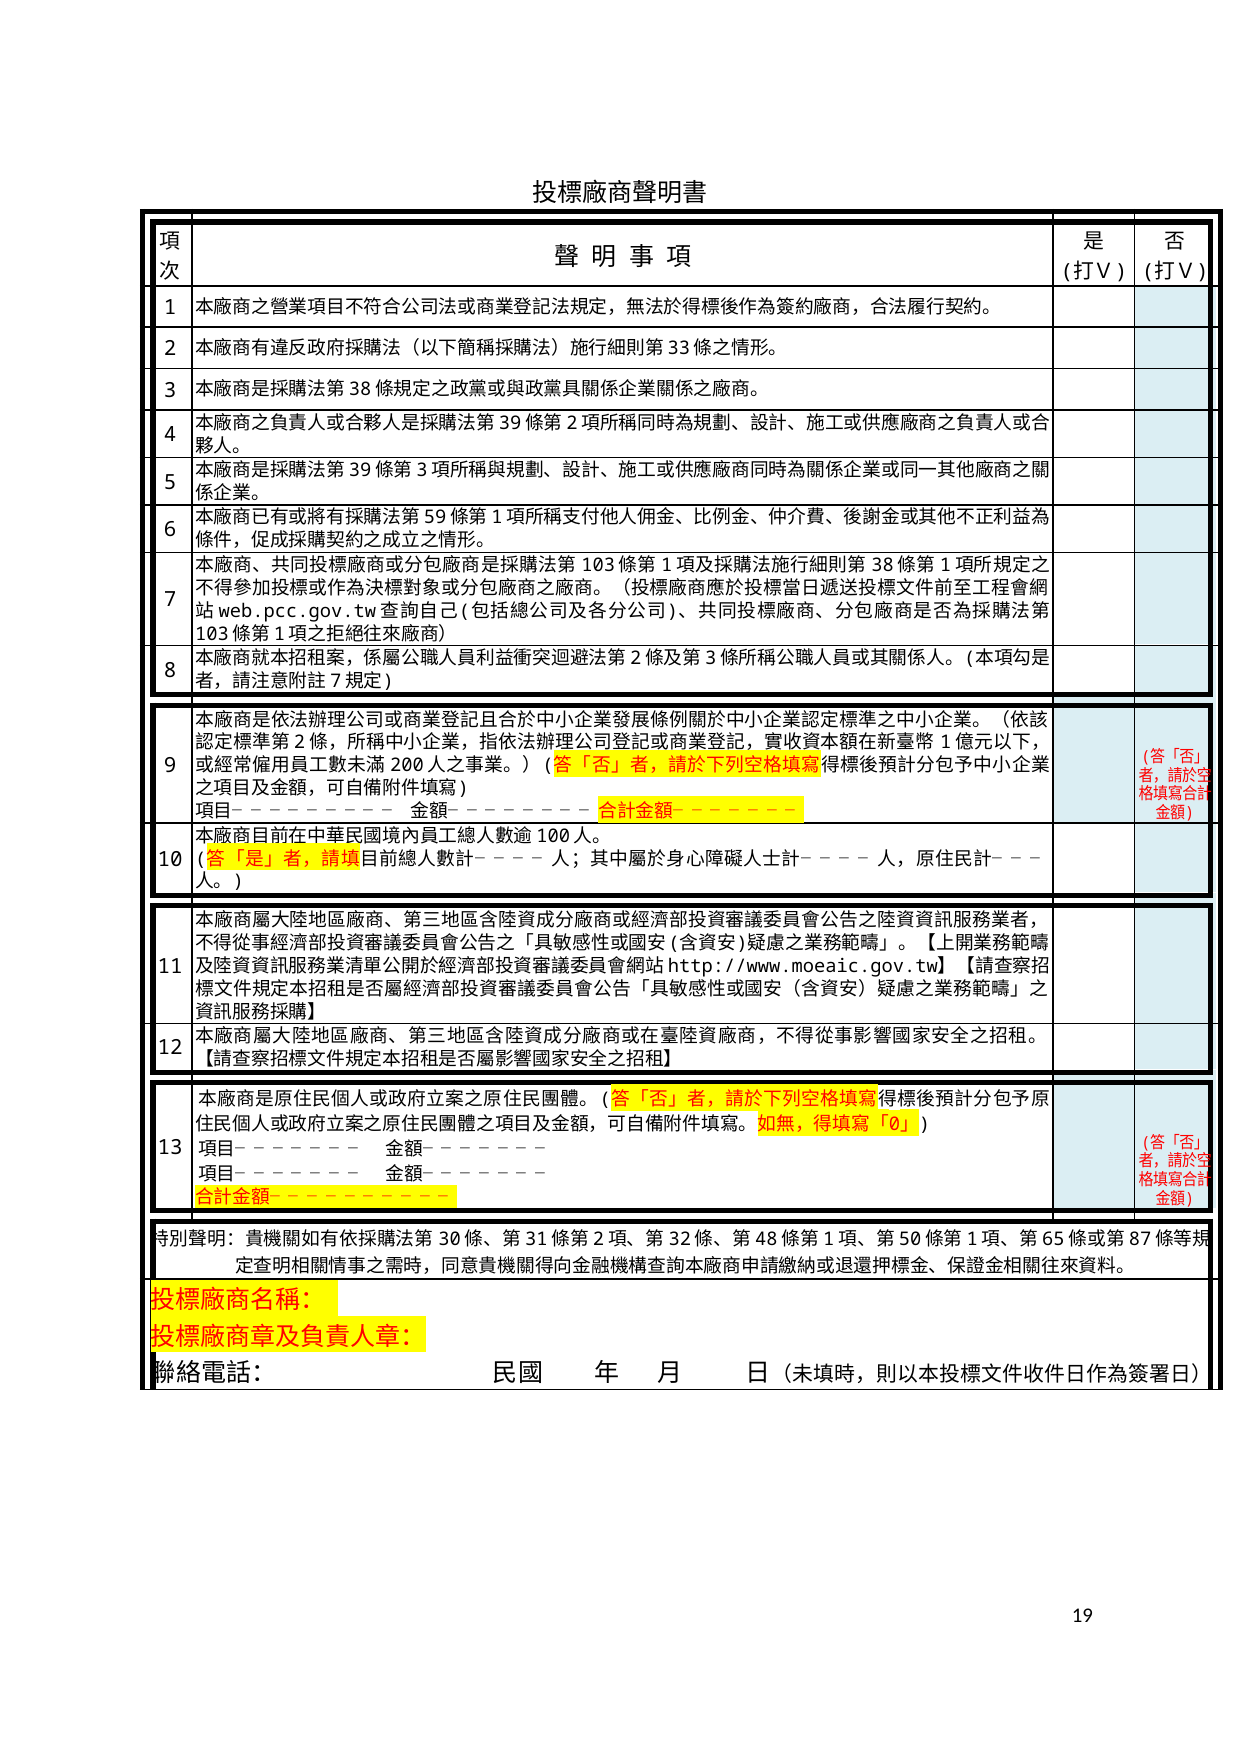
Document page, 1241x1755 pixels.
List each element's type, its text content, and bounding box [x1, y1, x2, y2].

table_cell 2 [156, 328, 191, 368]
table_cell [1054, 1085, 1134, 1208]
table_cell [1054, 328, 1134, 368]
table_cell 9 [148, 692, 191, 822]
table_cell 本廠商屬大陸地區廠商、第三地區含陸資成分廠商或經濟部投資審議委員會公告之陸資資訊服務業者，不得從事經濟部投資審議委員會公告之「具敏感性或國安(含資安)疑慮之業務範疇」。【上開業務範疇及陸資資訊服務業清單公開於經濟部投資審議委員會網站http://www.moeaic.gov.tw】【請查察招標文件規定本招租是否屬經濟部投資審議委員會公告「具敏感性或國安（含資安）疑慮之業務範疇」之資訊服務採購】 [193, 908, 1052, 1023]
table_cell 本廠商屬大陸地區廠商、第三地區含陸資成分廠商或在臺陸資廠商，不得從事影響國家安全之招租。【請查察招標文件規定本招租是否屬影響國家安全之招租】 [193, 1024, 1052, 1069]
table_cell 12 [156, 1024, 191, 1069]
table_cell 本廠商是採購法第38條規定之政黨或與政黨具關係企業關係之廠商。 [193, 369, 1052, 409]
table_cell 特別聲明：貴機關如有依採購法第30條、第31條第2項、第32條、第48條第1項、第50條第1項、第65條或第87條等規定查明相關情事之需時，同意貴機關得向金融機構查詢本廠商申請繳納或退還押標金、保證金相關往來資料。 [156, 1224, 1208, 1278]
table_cell 特別聲明：貴機關如有依採購法第30條、第31條第2項、第32條、第48條第1項、第50條第1項、第65條或第87條等規定查明相關情事之需時，同意貴機關得向金融機構查詢本廠商申請繳納或退還押標金、保證金相關往來資料。 [148, 1208, 191, 1278]
table_cell 本廠商是採購法第39條第3項所稱與規劃、設計、施工或供應廠商同時為關係企業或同一其他廠商之關係企業。 [193, 458, 1052, 504]
table_cell [1135, 908, 1208, 1023]
table_cell [1135, 1024, 1208, 1069]
table_header 否 (打Ｖ) [1135, 214, 1216, 285]
table_cell [193, 898, 1052, 903]
table_cell [1054, 287, 1134, 326]
table_cell 5 [156, 458, 191, 504]
table_cell 本廠商就本招租案，係屬公職人員利益衝突迴避法第2條及第3條所稱公職人員或其關係人。(本項勾是者，請注意附註7規定) [193, 646, 1052, 692]
table_cell (答「否」者，請於空格填寫合計金額) [1135, 692, 1216, 822]
table_cell [1135, 458, 1208, 504]
table_cell [1054, 908, 1134, 1023]
table_cell [1135, 411, 1208, 457]
text 投標廠商聲明書 [148, 173, 1093, 209]
table_cell [1054, 898, 1134, 903]
table_cell 特別聲明：貴機關如有依採購法第30條、第31條第2項、第32條、第48條第1項、第50條第1項、第65條或第87條等規定查明相關情事之需時，同意貴機關得向金融機構查詢本廠商申請繳納或退還押標金、保證金相關往來資料。 [1135, 1208, 1216, 1278]
table_cell 投標廠商名稱： 投標廠商章及負責人章： 聯絡電話： 民國 年 月 日（未填時，則以本投標文件收件日作為簽署日） [156, 1280, 1208, 1388]
table_cell [1135, 369, 1208, 409]
table_cell [1135, 646, 1208, 692]
table_cell 3 [156, 369, 191, 409]
table_cell [1135, 893, 1216, 1023]
table_cell [1135, 824, 1208, 892]
table_cell 本廠商之營業項目不符合公司法或商業登記法規定，無法於得標後作為簽約廠商，合法履行契約。 [193, 287, 1052, 326]
table_header [193, 214, 1052, 219]
table_cell 本廠商已有或將有採購法第59條第1項所稱支付他人佣金、比例金、仲介費、後謝金或其他不正利益為條件，促成採購契約之成立之情形。 [193, 506, 1052, 551]
table_cell [1054, 697, 1134, 703]
table_cell [1054, 553, 1134, 644]
table_cell 13 [148, 1070, 191, 1208]
table_cell 10 [156, 824, 191, 892]
table_cell 本廠商之負責人或合夥人是採購法第39條第2項所稱同時為規劃、設計、施工或供應廠商之負責人或合夥人。 [193, 411, 1052, 457]
table_header 是 (打Ｖ) [1054, 225, 1134, 285]
table_header 聲 明 事 項 [193, 225, 1052, 285]
table_cell [193, 697, 1052, 703]
table_cell [1054, 458, 1134, 504]
table_cell [193, 1075, 1052, 1080]
table_cell 1 [156, 287, 191, 326]
table_cell 7 [156, 553, 191, 644]
table_cell 本廠商是依法辦理公司或商業登記且合於中小企業發展條例關於中小企業認定標準之中小企業。（依該認定標準第2條，所稱中小企業，指依法辦理公司登記或商業登記，實收資本額在新臺幣1億元以下，或經常僱用員工數未滿200人之事業。）(答「否」者，請於下列空格填寫得標後預計分包予中小企業之項目及金額，可自備附件填寫) 項目╴╴╴╴╴╴╴╴╴ 金額╴╴╴╴╴╴╴╴合計金額╴╴╴╴╴╴╴ [193, 708, 1052, 822]
table_cell 本廠商、共同投標廠商或分包廠商是採購法第103條第1項及採購法施行細則第38條第1項所規定之不得參加投標或作為決標對象或分包廠商之廠商。（投標廠商應於投標當日遞送投標文件前至工程會網站web.pcc.gov.tw查詢自己(包括總公司及各分公司)、共同投標廠商、分包廠商是否為採購法第103條第1項之拒絕往來廠商） [193, 553, 1052, 644]
table_cell [1054, 1024, 1134, 1069]
table_cell 本廠商目前在中華民國境內員工總人數逾100人。 (答「是」者，請填目前總人數計╴╴╴╴人；其中屬於身心障礙人士計╴╴╴╴人，原住民計╴╴╴人。) [193, 824, 1052, 892]
table_cell 11 [148, 893, 191, 1023]
table_cell [1054, 646, 1134, 692]
table_cell 特別聲明：貴機關如有依採購法第30條、第31條第2項、第32條、第48條第1項、第50條第1項、第65條或第87條等規定查明相關情事之需時，同意貴機關得向金融機構查詢本廠商申請繳納或退還押標金、保證金相關往來資料。 [193, 1213, 1052, 1219]
table_cell (答「否」者，請於空格填寫合計金額) [1135, 1070, 1216, 1208]
table_cell [1135, 506, 1208, 551]
table_cell [1054, 1075, 1134, 1080]
table_cell 6 [156, 506, 191, 551]
table_cell [1135, 553, 1208, 644]
table_cell 本廠商有違反政府採購法（以下簡稱採購法）施行細則第33條之情形。 [193, 328, 1052, 368]
table_cell 4 [156, 411, 191, 457]
table_cell [1054, 824, 1134, 892]
table_cell [1054, 708, 1134, 822]
table_cell [1135, 287, 1208, 326]
table_cell 8 [156, 646, 191, 692]
table_cell [1054, 506, 1134, 551]
table_cell 本廠商是原住民個人或政府立案之原住民團體。(答「否」者，請於下列空格填寫得標後預計分包予原住民個人或政府立案之原住民團體之項目及金額，可自備附件填寫。如無，得填寫「0」) 項目╴╴╴╴╴╴╴ 金額╴╴╴╴╴╴╴ 項目╴╴╴╴╴╴╴ 金額╴╴╴╴╴╴╴ 合計金額╴╴╴╴╴╴╴╴╴╴ [193, 1085, 1052, 1208]
table_cell [1054, 411, 1134, 457]
table_cell [1054, 369, 1134, 409]
table_header [1054, 214, 1134, 219]
table_cell [1135, 328, 1208, 368]
table_header 項 次 [148, 214, 191, 285]
